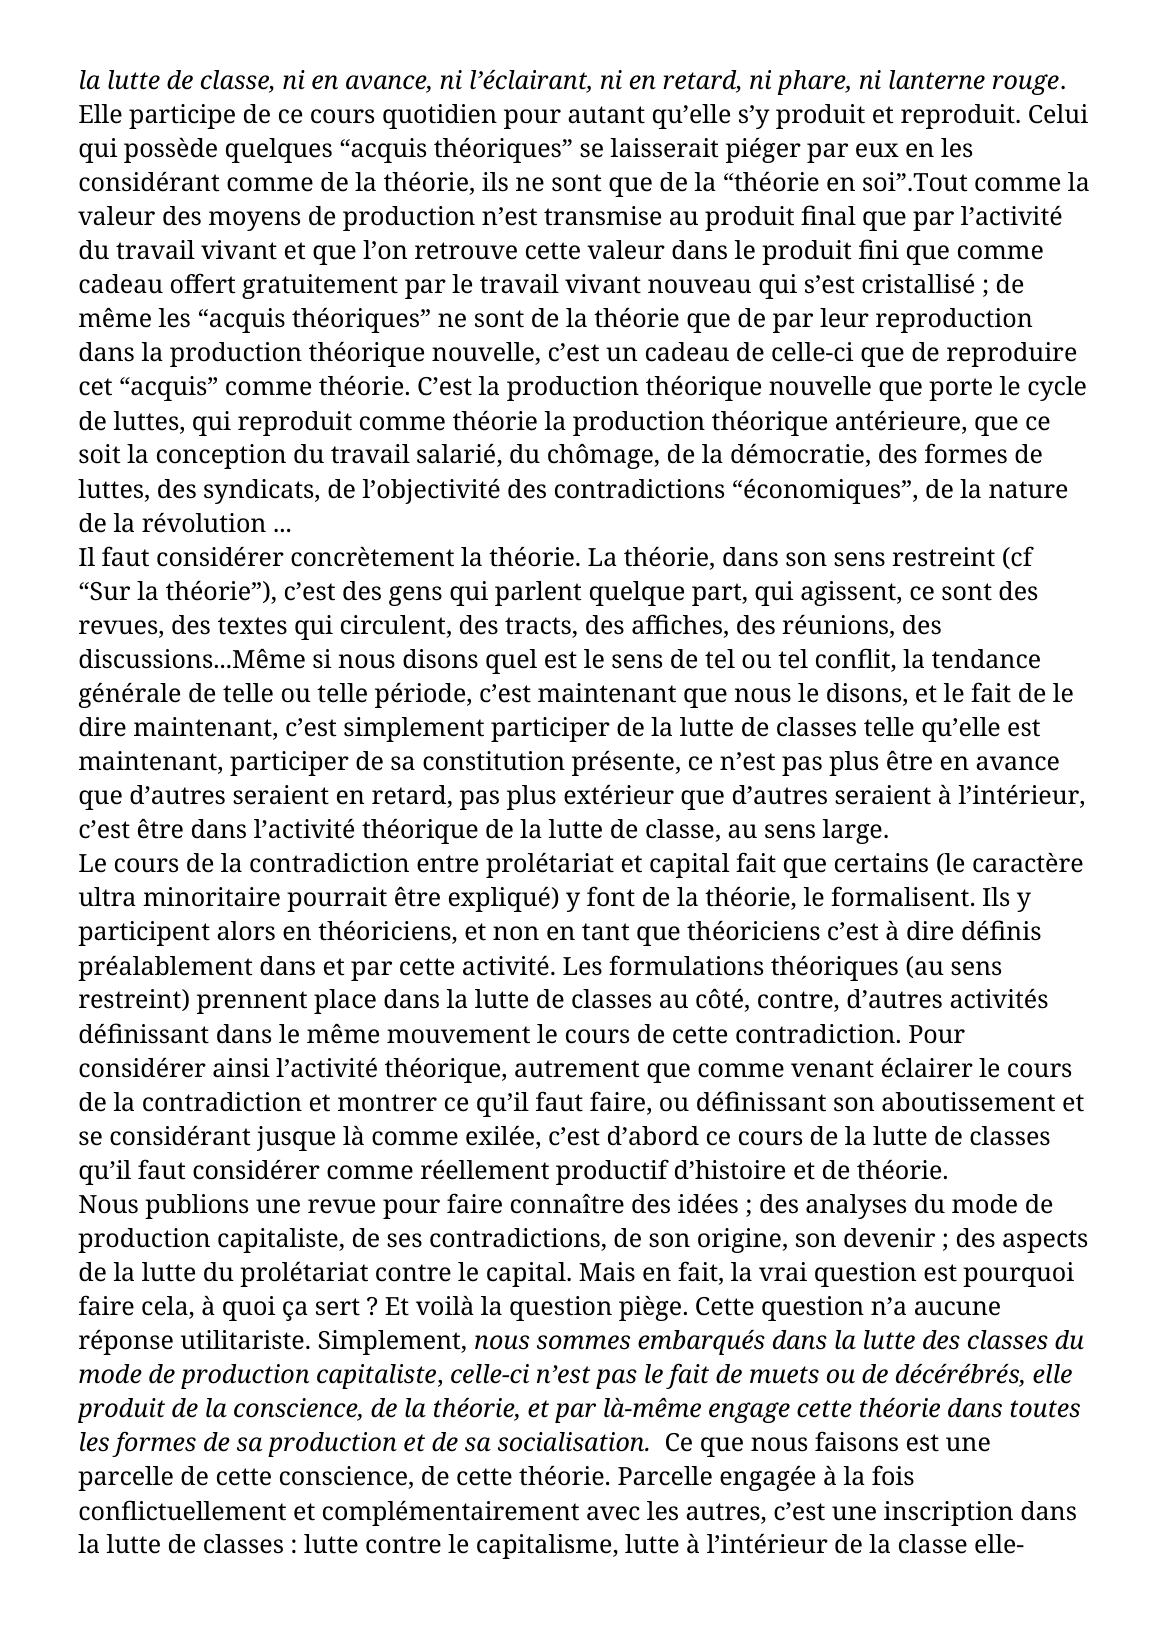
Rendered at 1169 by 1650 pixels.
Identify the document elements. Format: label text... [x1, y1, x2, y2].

text Il faut considérer concrètement la théorie. La théorie, dans son sens restreint (cf “Sur la théorie”), c’est des gens qui parlent quelque part, qui agissent, ce sont des revues, des textes qui circulent, des tracts, des affiches, des réunions, des discussions...Même si nous disons quel est le sens de tel ou tel conflit, la tendance générale de telle ou telle période, c’est maintenant que nous le disons, et le fait de le dire maintenant, c’est simplement participer de la lutte de classes telle qu’elle est maintenant, participer de sa constitution présente, ce n’est pas plus être en avance que d’autres seraient en retard, pas plus extérieur que d’autres seraient à l’intérieur, c’est être dans l’activité théorique de la lutte de classe, au sens large. [78, 539, 1091, 846]
text Le cours de la contradiction entre prolétariat et capital fait que certains (le caractère ultra minoritaire pourrait être expliqué) y font de la théorie, le formalisent. Ils y participent alors en théoriciens, et non en tant que théoriciens c’est à dire définis préalablement dans et par cette activité. Les formulations théoriques (au sens restreint) prennent place dans la lutte de classes au côté, contre, d’autres activités définissant dans le même mouvement le cours de cette contradiction. Pour considérer ainsi l’activité théorique, autrement que comme venant éclairer le cours de la contradiction et montrer ce qu’il faut faire, ou définissant son aboutissement et se considérant jusque là comme exilée, c’est d’abord ce cours de la lutte de classes qu’il faut considérer comme réellement productif d’histoire et de théorie. [78, 846, 1091, 1187]
text Nous publions une revue pour faire connaître des idées ; des analyses du mode de production capitaliste, de ses contradictions, de son origine, son devenir ; des aspects de la lutte du prolétariat contre le capital. Mais en fait, la vrai question est pourquoi faire cela, à quoi ça sert ? Et voilà la question piège. Cette question n’a aucune réponse utilitariste. Simplement, nous sommes embarqués dans la lutte des classes du mode de production capitaliste, celle-ci n’est pas le fait de muets ou de décérébrés, elle produit de la conscience, de la théorie, et par là-même engage cette théorie dans toutes les formes de sa production et de sa socialisation. Ce que nous faisons est une parcelle de cette conscience, de cette théorie. Parcelle engagée à la fois conflictuellement et complémentairement avec les autres, c’est une inscription dans la lutte de classes : lutte contre le capitalisme, lutte à l’intérieur de la classe elle-même. En cela, elle fait son chemin et définit sa propre utilité. Parce que la théorie du communisme est constamment en production, elle comporte un doute constant sur elle-même. [915, 1187, 1091, 1561]
text La production de théorie est inhérente à la lutte de classes, avoir une activité théorique, travailler à son affirmation, ce n’est pas n’avoir rien à faire en attendant la révolution. La production théorique est un moment nécessaire du cours quotidien de la lutte de classe, ni en avance, ni l’éclairant, ni en retard, ni phare, ni lanterne rouge. Elle participe de ce cours quotidien pour autant qu’elle s’y produit et reproduit. Celui qui possède quelques “acquis théoriques” se laisserait piéger par eux en les considérant comme de la théorie, ils ne sont que de la “théorie en soi”.Tout comme la valeur des moyens de production n’est transmise au produit final que par l’activité du travail vivant et que l’on retrouve cette valeur dans le produit fini que comme cadeau offert gratuitement par le travail vivant nouveau qui s’est cristallisé ; de même les “acquis théoriques” ne sont de la théorie que de par leur reproduction dans la production théorique nouvelle, c’est un cadeau de celle-ci que de reproduire cet “acquis” comme théorie. C’est la production théorique nouvelle que porte le cycle de luttes, qui reproduit comme théorie la production théorique antérieure, que ce soit la conception du travail salarié, du chômage, de la démocratie, des formes de luttes, des syndicats, de l’objectivité des contradictions “économiques”, de la nature de la révolution ... [78, 62, 1091, 539]
